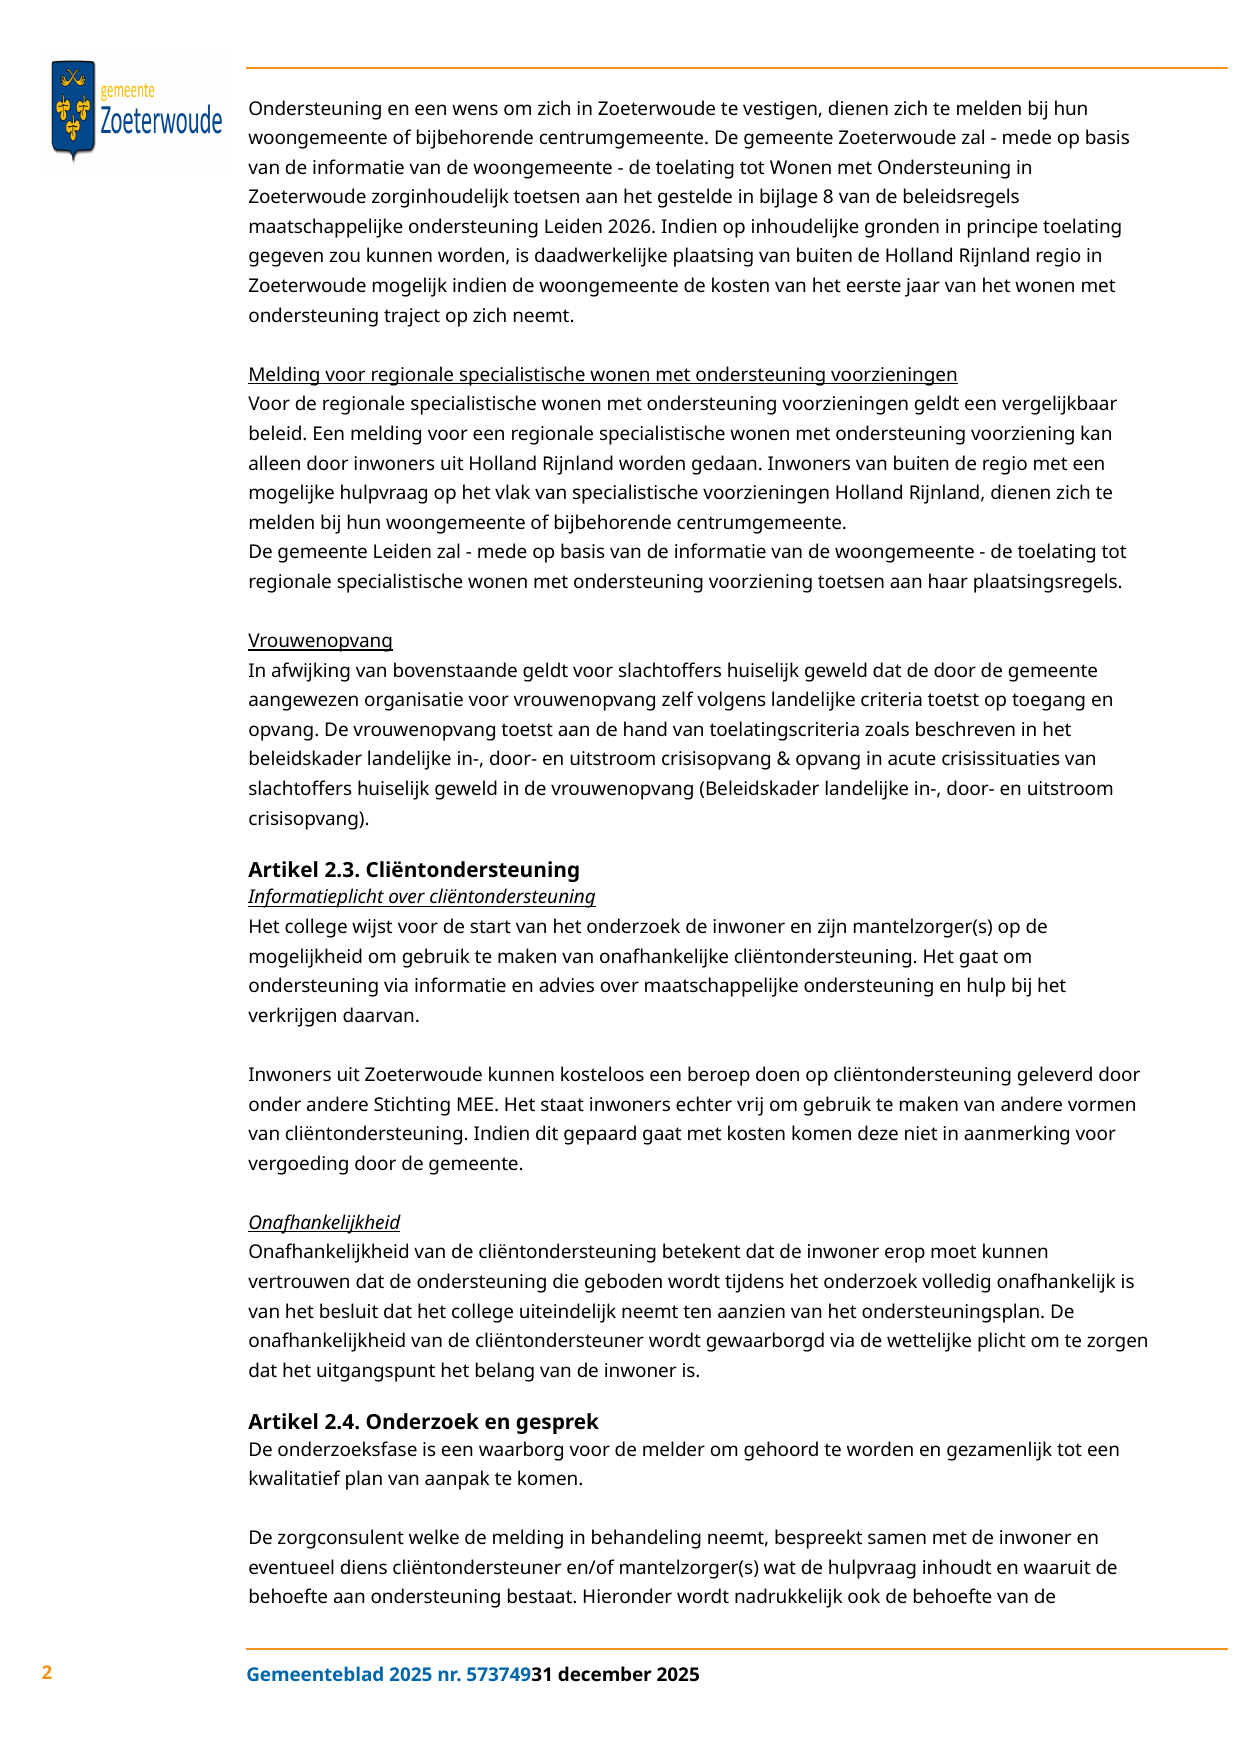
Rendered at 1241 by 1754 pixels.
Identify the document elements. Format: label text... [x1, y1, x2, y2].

text Inwoners uit Zoeterwoude kunnen kosteloos een beroep doen op cliëntondersteuning geleverd door onder andere Stichting MEE. Het staat inwoners echter vrij om gebruik te maken van andere vormen van cliëntondersteuning. Indien dit gepaard gaat met kosten komen deze niet in aanmerking voor vergoeding door de gemeente. [248, 1061, 1152, 1176]
text In afwijking van bovenstaande geldt voor slachtoffers huiselijk geweld dat de door de gemeente aangewezen organisatie voor vrouwenopvang zelf volgens landelijke criteria toetst op toegang en opvang. De vrouwenopvang toetst aan de hand van toelatingscriteria zoals beschreven in het beleidskader landelijke in-, door- en uitstroom crisisopvang & opvang in acute crisissituaties van slachtoffers huiselijk geweld in de vrouwenopvang (Beleidskader landelijke in-, door- en uitstroom crisisopvang). [248, 657, 1152, 831]
text Informatieplicht over cliëntondersteuning [248, 884, 1152, 909]
text Artikel 2.4. Onderzoek en gesprek [248, 1407, 1152, 1436]
text De zorgconsulent welke de melding in behandeling neemt, bespreekt samen met de inwoner en eventueel diens cliëntondersteuner en/of mantelzorger(s) wat de hulpvraag inhoudt en waaruit de behoefte aan ondersteuning bestaat. Hieronder wordt nadrukkelijk ook de behoefte van de [248, 1524, 1152, 1609]
text Artikel 2.3. Cliëntondersteuning [248, 855, 1152, 884]
text Het college wijst voor de start van het onderzoek de inwoner en zijn mantelzorger(s) op de mogelijkheid om gebruik te maken van onafhankelijke cliëntondersteuning. Het gaat om ondersteuning via informatie en advies over maatschappelijke ondersteuning en hulp bij het verkrijgen daarvan. [248, 913, 1152, 1028]
picture [41, 47, 231, 172]
text De onderzoeksfase is een waarborg voor de melder om gehoord te worden en gezamenlijk tot een kwalitatief plan van aanpak te komen. [248, 1436, 1152, 1491]
text Onafhankelijkheid van de cliëntondersteuning betekent dat de inwoner erop moet kunnen vertrouwen dat de ondersteuning die geboden wordt tijdens het onderzoek volledig onafhankelijk is van het besluit dat het college uiteindelijk neemt ten aanzien van het ondersteuningsplan. De onafhankelijkheid van de cliëntondersteuner wordt gewaarborgd via de wettelijke plicht om te zorgen dat het uitgangspunt het belang van de inwoner is. [248, 1239, 1152, 1383]
text Ondersteuning en een wens om zich in Zoeterwoude te vestigen, dienen zich te melden bij hun woongemeente of bijbehorende centrumgemeente. De gemeente Zoeterwoude zal - mede op basis van de informatie van de woongemeente - de toelating tot Wonen met Ondersteuning in Zoeterwoude zorginhoudelijk toetsen aan het gestelde in bijlage 8 van de beleidsregels maatschappelijke ondersteuning Leiden 2026. Indien op inhoudelijke gronden in principe toelating gegeven zou kunnen worden, is daadwerkelijke plaatsing van buiten de Holland Rijnland regio in Zoeterwoude mogelijk indien de woongemeente de kosten van het eerste jaar van het wonen met ondersteuning traject op zich neemt. [248, 95, 1152, 328]
text De gemeente Leiden zal - mede op basis van de informatie van de woongemeente - de toelating tot regionale specialistische wonen met ondersteuning voorziening toetsen aan haar plaatsingsregels. [248, 538, 1152, 594]
text Voor de regionale specialistische wonen met ondersteuning voorzieningen geldt een vergelijkbaar beleid. Een melding voor een regionale specialistische wonen met ondersteuning voorziening kan alleen door inwoners uit Holland Rijnland worden gedaan. Inwoners van buiten de regio met een mogelijke hulpvraag op het vlak van specialistische voorzieningen Holland Rijnland, dienen zich te melden bij hun woongemeente of bijbehorende centrumgemeente. [248, 391, 1152, 535]
text Vrouwenopvang [248, 627, 1152, 653]
text Onafhankelijkheid [248, 1209, 1152, 1235]
text Melding voor regionale specialistische wonen met ondersteuning voorzieningen [248, 361, 1152, 387]
